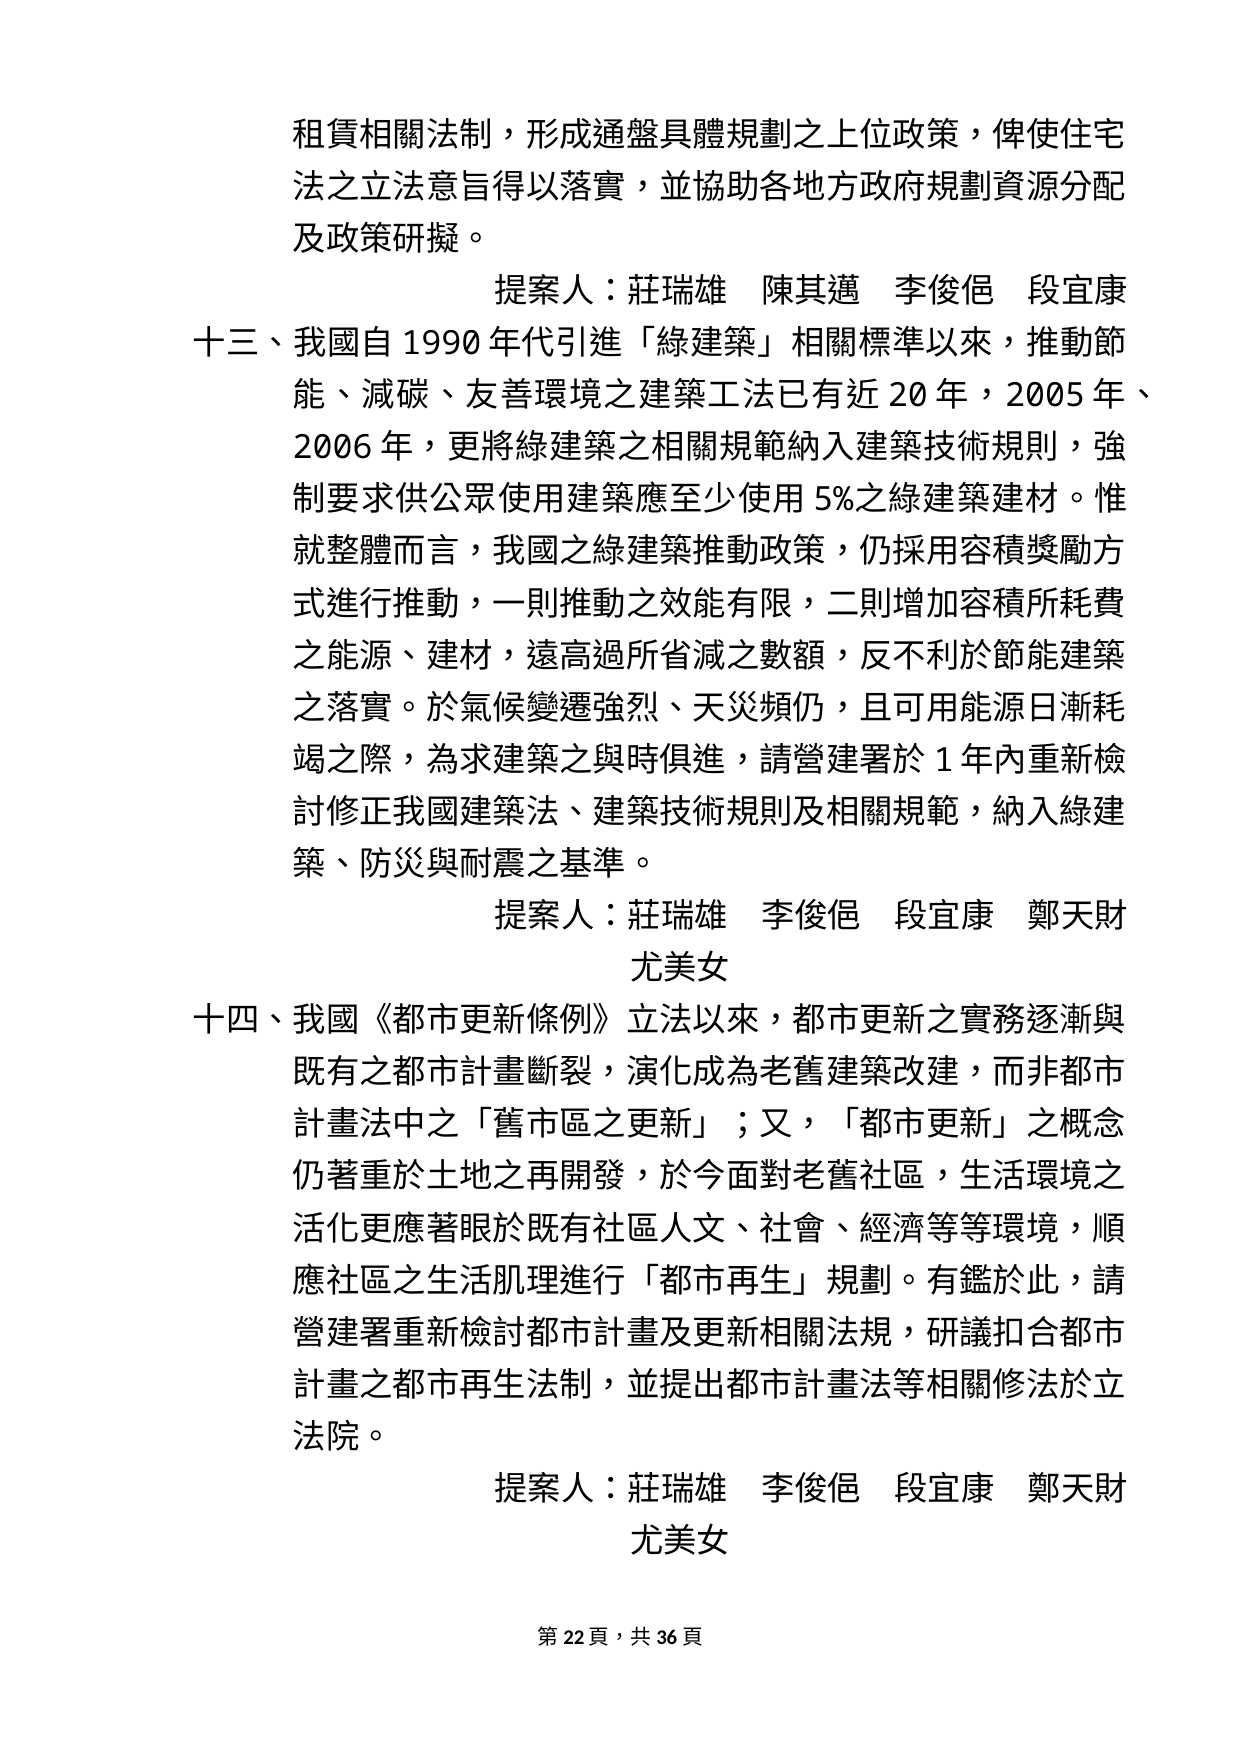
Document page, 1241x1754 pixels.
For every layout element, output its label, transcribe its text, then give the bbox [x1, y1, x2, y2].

text 提案人：莊瑞雄 李俊俋 段宜康 鄭天財 [192, 1459, 1127, 1511]
text 提案人：莊瑞雄 李俊俋 段宜康 鄭天財 [192, 886, 1127, 938]
text 十三、我國自1990年代引進「綠建築」相關標準以來，推動節能、減碳、友善環境之建築工法已有近20年，2005年、2006年，更將綠建築之相關規範納入建築技術規則，強制要求供公眾使用建築應至少使用5%之綠建築建材。惟就整體而言，我國之綠建築推動政策，仍採用容積獎勵方式進行推動，一則推動之效能有限，二則增加容積所耗費之能源、建材，遠高過所省減之數額，反不利於節能建築之落實。於氣候變遷強烈、天災頻仍，且可用能源日漸耗竭之際，為求建築之與時俱進，請營建署於1年內重新檢討修正我國建築法、建築技術規則及相關規範，納入綠建築、防災與耐震之基準。 [192, 313, 1127, 886]
text 尤美女 [192, 938, 1127, 990]
text 尤美女 [192, 1511, 1127, 1563]
text 租賃相關法制，形成通盤具體規劃之上位政策，俾使住宅法之立法意旨得以落實，並協助各地方政府規劃資源分配及政策研擬。 [192, 104, 1127, 261]
text 提案人：莊瑞雄 陳其邁 李俊俋 段宜康 [192, 261, 1127, 313]
text 十四、我國《都市更新條例》立法以來，都市更新之實務逐漸與既有之都市計畫斷裂，演化成為老舊建築改建，而非都市計畫法中之「舊市區之更新」；又，「都市更新」之概念仍著重於土地之再開發，於今面對老舊社區，生活環境之活化更應著眼於既有社區人文、社會、經濟等等環境，順應社區之生活肌理進行「都市再生」規劃。有鑑於此，請營建署重新檢討都市計畫及更新相關法規，研議扣合都市計畫之都市再生法制，並提出都市計畫法等相關修法於立法院。 [192, 990, 1127, 1459]
